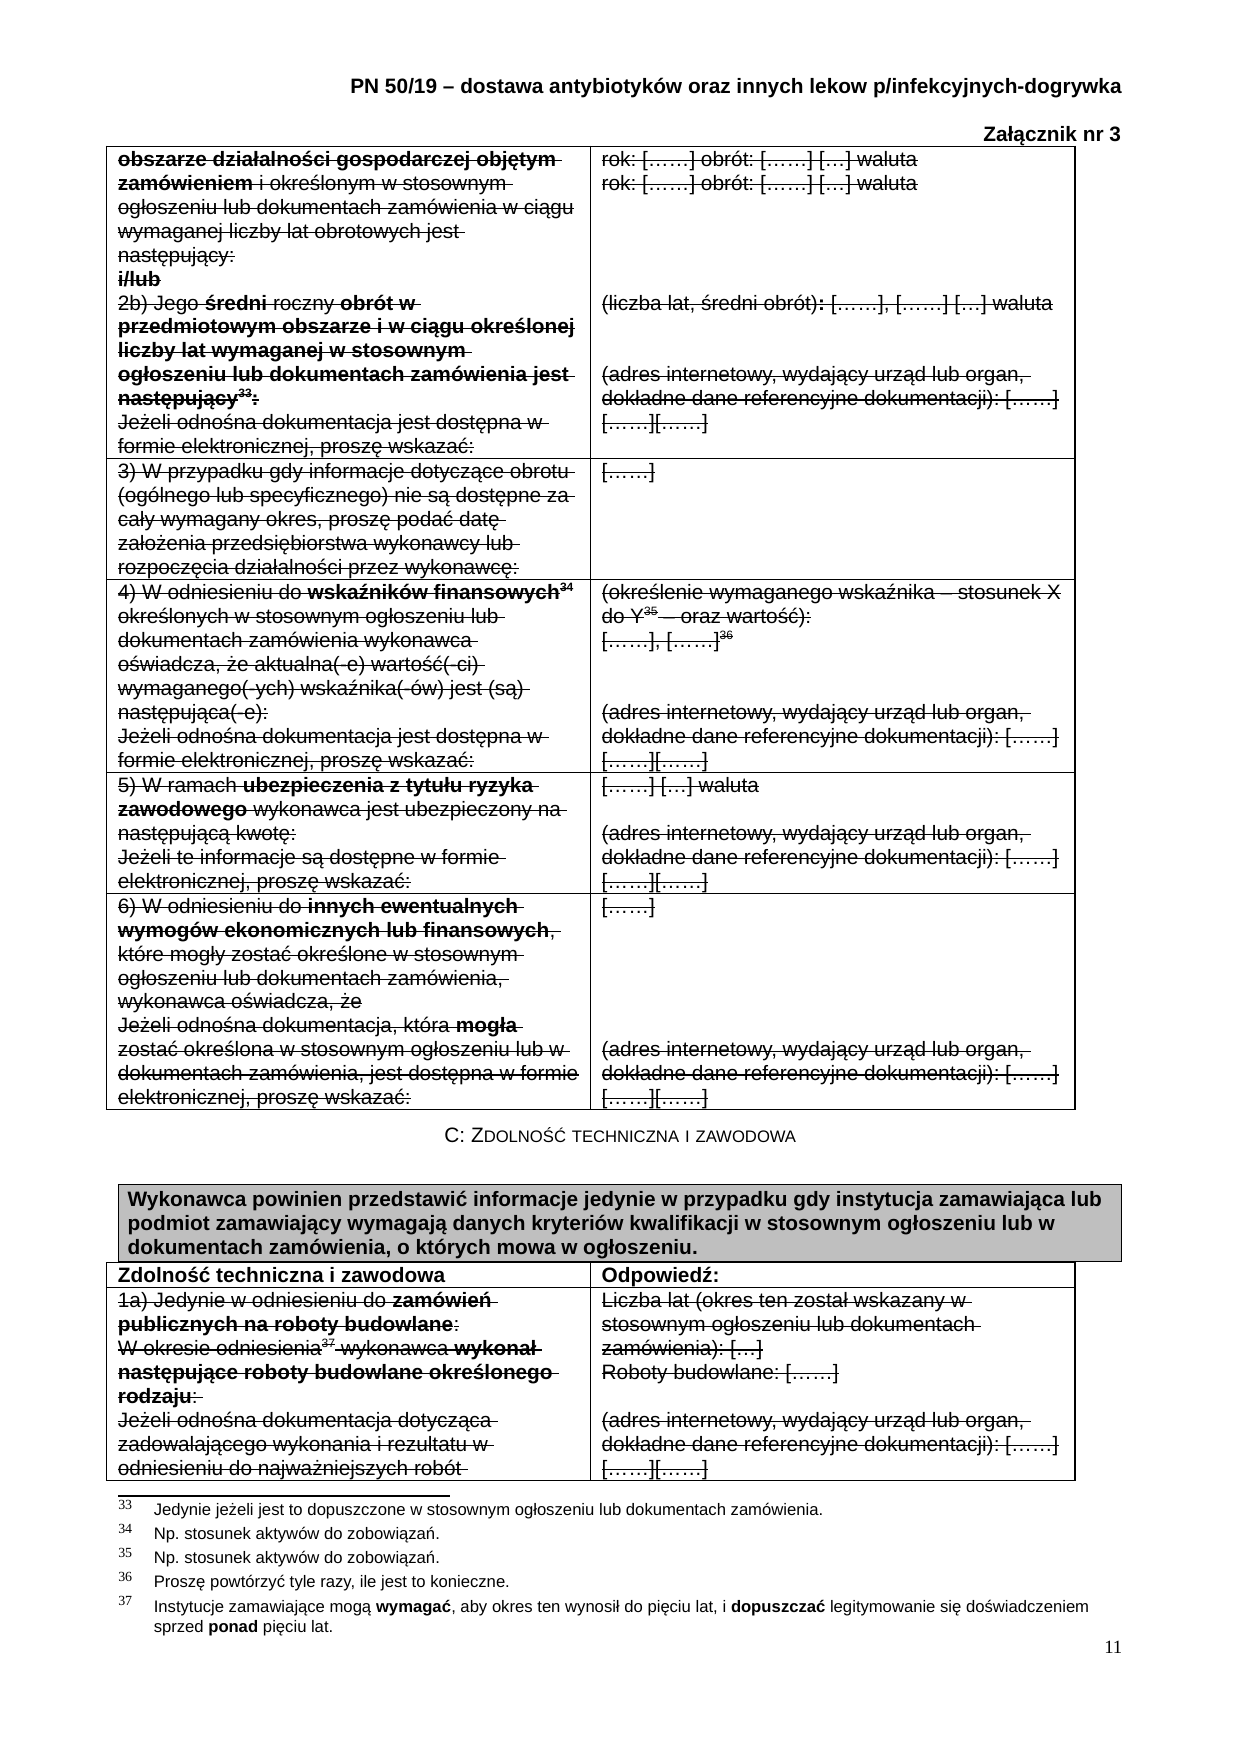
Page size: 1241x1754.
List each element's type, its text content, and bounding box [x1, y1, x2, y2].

table_cell 4) W odniesieniu do wskaźników finansowych określonych w stosownym ogłoszeniu lub dokumentach zamówienia wykonawca oświadcza, że aktualna(-e) wartość(-ci) wymaganego(-ych) wskaźnika(-ów) jest (są) następująca(-e): Jeżeli odnośna dokumentacja jest dostępna w formie elektronicznej, proszę wskazać: [107, 580, 590, 772]
table_header Zdolność techniczna i zawodowa [107, 1263, 590, 1287]
table_cell [……] […] waluta (adres internetowy, wydający urząd lub organ, dokładne dane referencyjne dokumentacji): [……][……][……] [591, 773, 1074, 892]
table_cell [……] [591, 459, 1074, 579]
table_cell Liczba lat (okres ten został wskazany w stosownym ogłoszeniu lub dokumentach zamówienia): […] Roboty budowlane: [……] (adres internetowy, wydający urząd lub organ, dokładne dane referencyjne dokumentacji): [……][……][……] [591, 1288, 1074, 1480]
table_cell (określenie wymaganego wskaźnika – stosunek X do Y – oraz wartość): [……], [……] (adres internetowy, wydający urząd lub organ, dokładne dane referencyjne dokumentacji): [……][……][……] [591, 580, 1074, 772]
table_header Odpowiedź: [591, 1263, 1074, 1287]
text Wykonawca powinien przedstawić informacje jedynie w przypadku gdy instytucja zamawiająca lub podmiot zamawiający wymagają danych kryteriów kwalifikacji w stosownym ogłoszeniu lub w dokumentach zamówienia, o których mowa w ogłoszeniu. [119, 1185, 1121, 1261]
table_cell rok: [……] obrót: [……] […] waluta rok: [……] obrót: [……] […] waluta (liczba lat, średni obrót): [……], [……] […] waluta (adres internetowy, wydający urząd lub organ, dokładne dane referencyjne dokumentacji): [……][……][……] [591, 147, 1074, 458]
title C: Zdolność techniczna i zawodowa [118, 1123, 1122, 1147]
table_cell 1a) Jedynie w odniesieniu do zamówień publicznych na roboty budowlane: W okresie odniesienia wykonawca wykonał następujące roboty budowlane określonego rodzaju: Jeżeli odnośna dokumentacja dotycząca zadowalającego wykonania i rezultatu w odniesieniu do najważniejszych robót [107, 1288, 590, 1480]
table_cell 5) W ramach ubezpieczenia z tytułu ryzyka zawodowego wykonawca jest ubezpieczony na następującą kwotę: Jeżeli te informacje są dostępne w formie elektronicznej, proszę wskazać: [107, 773, 590, 892]
table_cell obszarze działalności gospodarczej objętym zamówieniem i określonym w stosownym ogłoszeniu lub dokumentach zamówienia w ciągu wymaganej liczby lat obrotowych jest następujący: i/lub 2b) Jego średni roczny obrót w przedmiotowym obszarze i w ciągu określonej liczby lat wymaganej w stosownym ogłoszeniu lub dokumentach zamówienia jest następujący: Jeżeli odnośna dokumentacja jest dostępna w formie elektronicznej, proszę wskazać: [107, 147, 590, 458]
table_cell [……] (adres internetowy, wydający urząd lub organ, dokładne dane referencyjne dokumentacji): [……][……][……] [591, 894, 1074, 1109]
table_cell 3) W przypadku gdy informacje dotyczące obrotu (ogólnego lub specyficznego) nie są dostępne za cały wymagany okres, proszę podać datę założenia przedsiębiorstwa wykonawcy lub rozpoczęcia działalności przez wykonawcę: [107, 459, 590, 579]
table_cell 6) W odniesieniu do innych ewentualnych wymogów ekonomicznych lub finansowych, które mogły zostać określone w stosownym ogłoszeniu lub dokumentach zamówienia, wykonawca oświadcza, że Jeżeli odnośna dokumentacja, która mogła zostać określona w stosownym ogłoszeniu lub w dokumentach zamówienia, jest dostępna w formie elektronicznej, proszę wskazać: [107, 894, 590, 1109]
